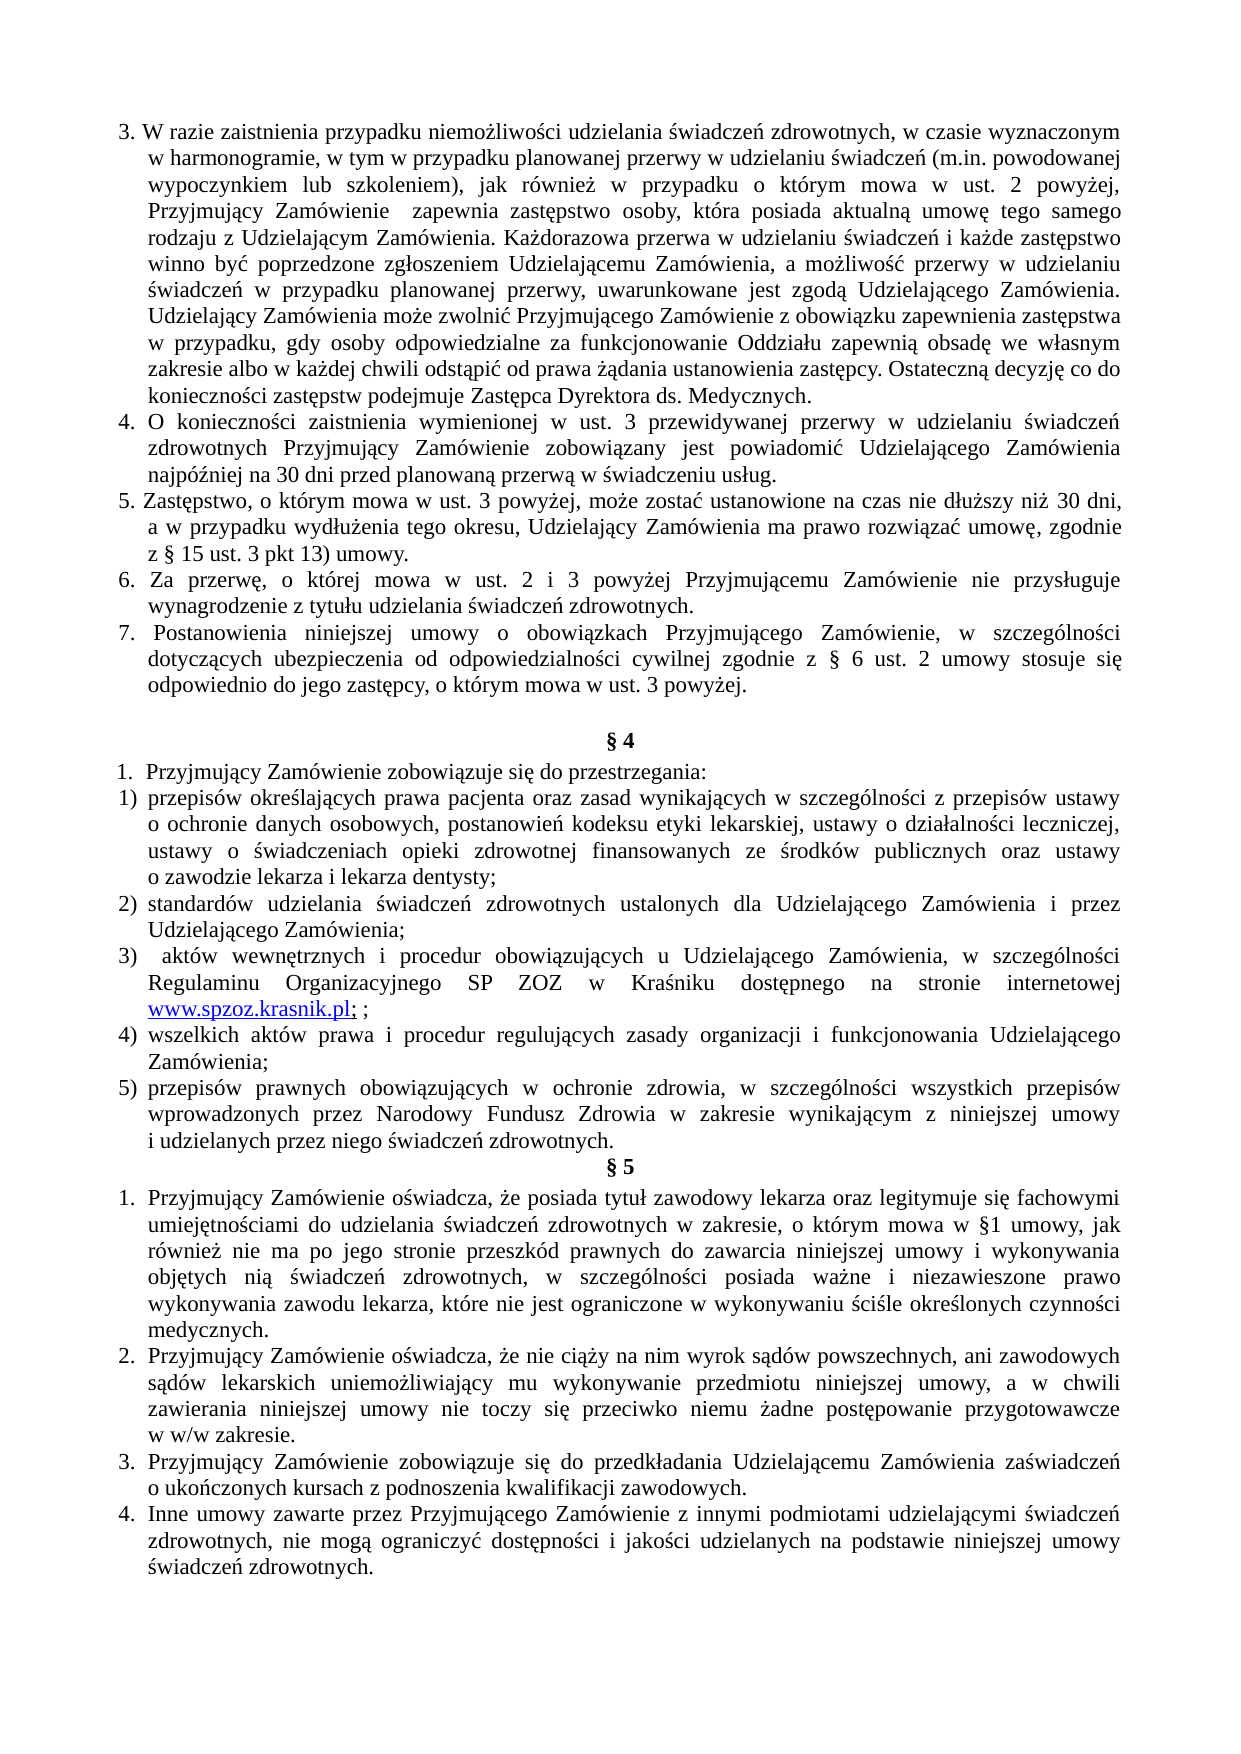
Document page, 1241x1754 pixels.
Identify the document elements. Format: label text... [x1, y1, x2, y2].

text 5. Zastępstwo, o którym mowa w ust. 3 powyżej, może zostać ustanowione na czas nie dłuższy niż 30 dni, a w przypadku wydłużenia tego okresu, Udzielający Zamówienia ma prawo rozwiązać umowę, zgodnie z § 15 ust. 3 pkt 13) umowy. [118, 487, 1122, 566]
list przepisów określających prawa pacjenta oraz zasad wynikających w szczególności z przepisów ustawy o ochronie danych osobowych, postanowień kodeksu etyki lekarskiej, ustawy o działalności leczniczej, ustawy o świadczeniach opieki zdrowotnej finansowanych ze środków publicznych oraz ustawy o zawodzie lekarza i lekarza dentysty; [118, 784, 1122, 889]
text 7. Postanowienia niniejszej umowy o obowiązkach Przyjmującego Zamówienie, w szczególności dotyczących ubezpieczenia od odpowiedzialności cywilnej zgodnie z § 6 ust. 2 umowy stosuje się odpowiednio do jego zastępcy, o którym mowa w ust. 3 powyżej. [118, 619, 1122, 698]
text 3. W razie zaistnienia przypadku niemożliwości udzielania świadczeń zdrowotnych, w czasie wyznaczonym w harmonogramie, w tym w przypadku planowanej przerwy w udzielaniu świadczeń (m.in. powodowanej wypoczynkiem lub szkoleniem), jak również w przypadku o którym mowa w ust. 2 powyżej, Przyjmujący Zamówienie zapewnia zastępstwo osoby, która posiada aktualną umowę tego samego rodzaju z Udzielającym Zamówienia. Każdorazowa przerwa w udzielaniu świadczeń i każde zastępstwo winno być poprzedzone zgłoszeniem Udzielającemu Zamówienia, a możliwość przerwy w udzielaniu świadczeń w przypadku planowanej przerwy, uwarunkowane jest zgodą Udzielającego Zamówienia. Udzielający Zamówienia może zwolnić Przyjmującego Zamówienie z obowiązku zapewnienia zastępstwa w przypadku, gdy osoby odpowiedzialne za funkcjonowanie Oddziału zapewnią obsadę we własnym zakresie albo w każdej chwili odstąpić od prawa żądania ustanowienia zastępcy. Ostateczną decyzję co do konieczności zastępstw podejmuje Zastępca Dyrektora ds. Medycznych. [118, 118, 1122, 408]
list aktów wewnętrznych i procedur obowiązujących u Udzielającego Zamówienia, w szczególności Regulaminu Organizacyjnego SP ZOZ w Kraśniku dostępnego na stronie internetowej www.spzoz.krasnik.pl; ; [118, 942, 1122, 1021]
list Inne umowy zawarte przez Przyjmującego Zamówienie z innymi podmiotami udzielającymi świadczeń zdrowotnych, nie mogą ograniczyć dostępności i jakości udzielanych na podstawie niniejszej umowy świadczeń zdrowotnych. [118, 1501, 1122, 1579]
list Przyjmujący Zamówienie oświadcza, że posiada tytuł zawodowy lekarza oraz legitymuje się fachowymi umiejętnościami do udzielania świadczeń zdrowotnych w zakresie, o którym mowa w §1 umowy, jak również nie ma po jego stronie przeszkód prawnych do zawarcia niniejszej umowy i wykonywania objętych nią świadczeń zdrowotnych, w szczególności posiada ważne i niezawieszone prawo wykonywania zawodu lekarza, które nie jest ograniczone w wykonywaniu ściśle określonych czynności medycznych. [118, 1184, 1122, 1342]
list Przyjmujący Zamówienie zobowiązuje się do przestrzegania: [116, 758, 1122, 784]
text § 4 [118, 727, 1122, 753]
list przepisów prawnych obowiązujących w ochronie zdrowia, w szczególności wszystkich przepisów wprowadzonych przez Narodowy Fundusz Zdrowia w zakresie wynikającym z niniejszej umowy i udzielanych przez niego świadczeń zdrowotnych. [118, 1074, 1122, 1153]
list wszelkich aktów prawa i procedur regulujących zasady organizacji i funkcjonowania Udzielającego Zamówienia; [118, 1021, 1122, 1074]
text 6. Za przerwę, o której mowa w ust. 2 i 3 powyżej Przyjmującemu Zamówienie nie przysługuje wynagrodzenie z tytułu udzielania świadczeń zdrowotnych. [118, 566, 1122, 619]
list Przyjmujący Zamówienie oświadcza, że nie ciąży na nim wyrok sądów powszechnych, ani zawodowych sądów lekarskich uniemożliwiający mu wykonywanie przedmiotu niniejszej umowy, a w chwili zawierania niniejszej umowy nie toczy się przeciwko niemu żadne postępowanie przygotowawcze w w/w zakresie. [118, 1342, 1122, 1448]
list Przyjmujący Zamówienie zobowiązuje się do przedkładania Udzielającemu Zamówienia zaświadczeń o ukończonych kursach z podnoszenia kwalifikacji zawodowych. [118, 1448, 1122, 1501]
list standardów udzielania świadczeń zdrowotnych ustalonych dla Udzielającego Zamówienia i przez Udzielającego Zamówienia; [118, 889, 1122, 942]
text § 5 [118, 1153, 1122, 1179]
text 4. O konieczności zaistnienia wymienionej w ust. 3 przewidywanej przerwy w udzielaniu świadczeń zdrowotnych Przyjmujący Zamówienie zobowiązany jest powiadomić Udzielającego Zamówienia najpóźniej na 30 dni przed planowaną przerwą w świadczeniu usług. [118, 408, 1122, 487]
